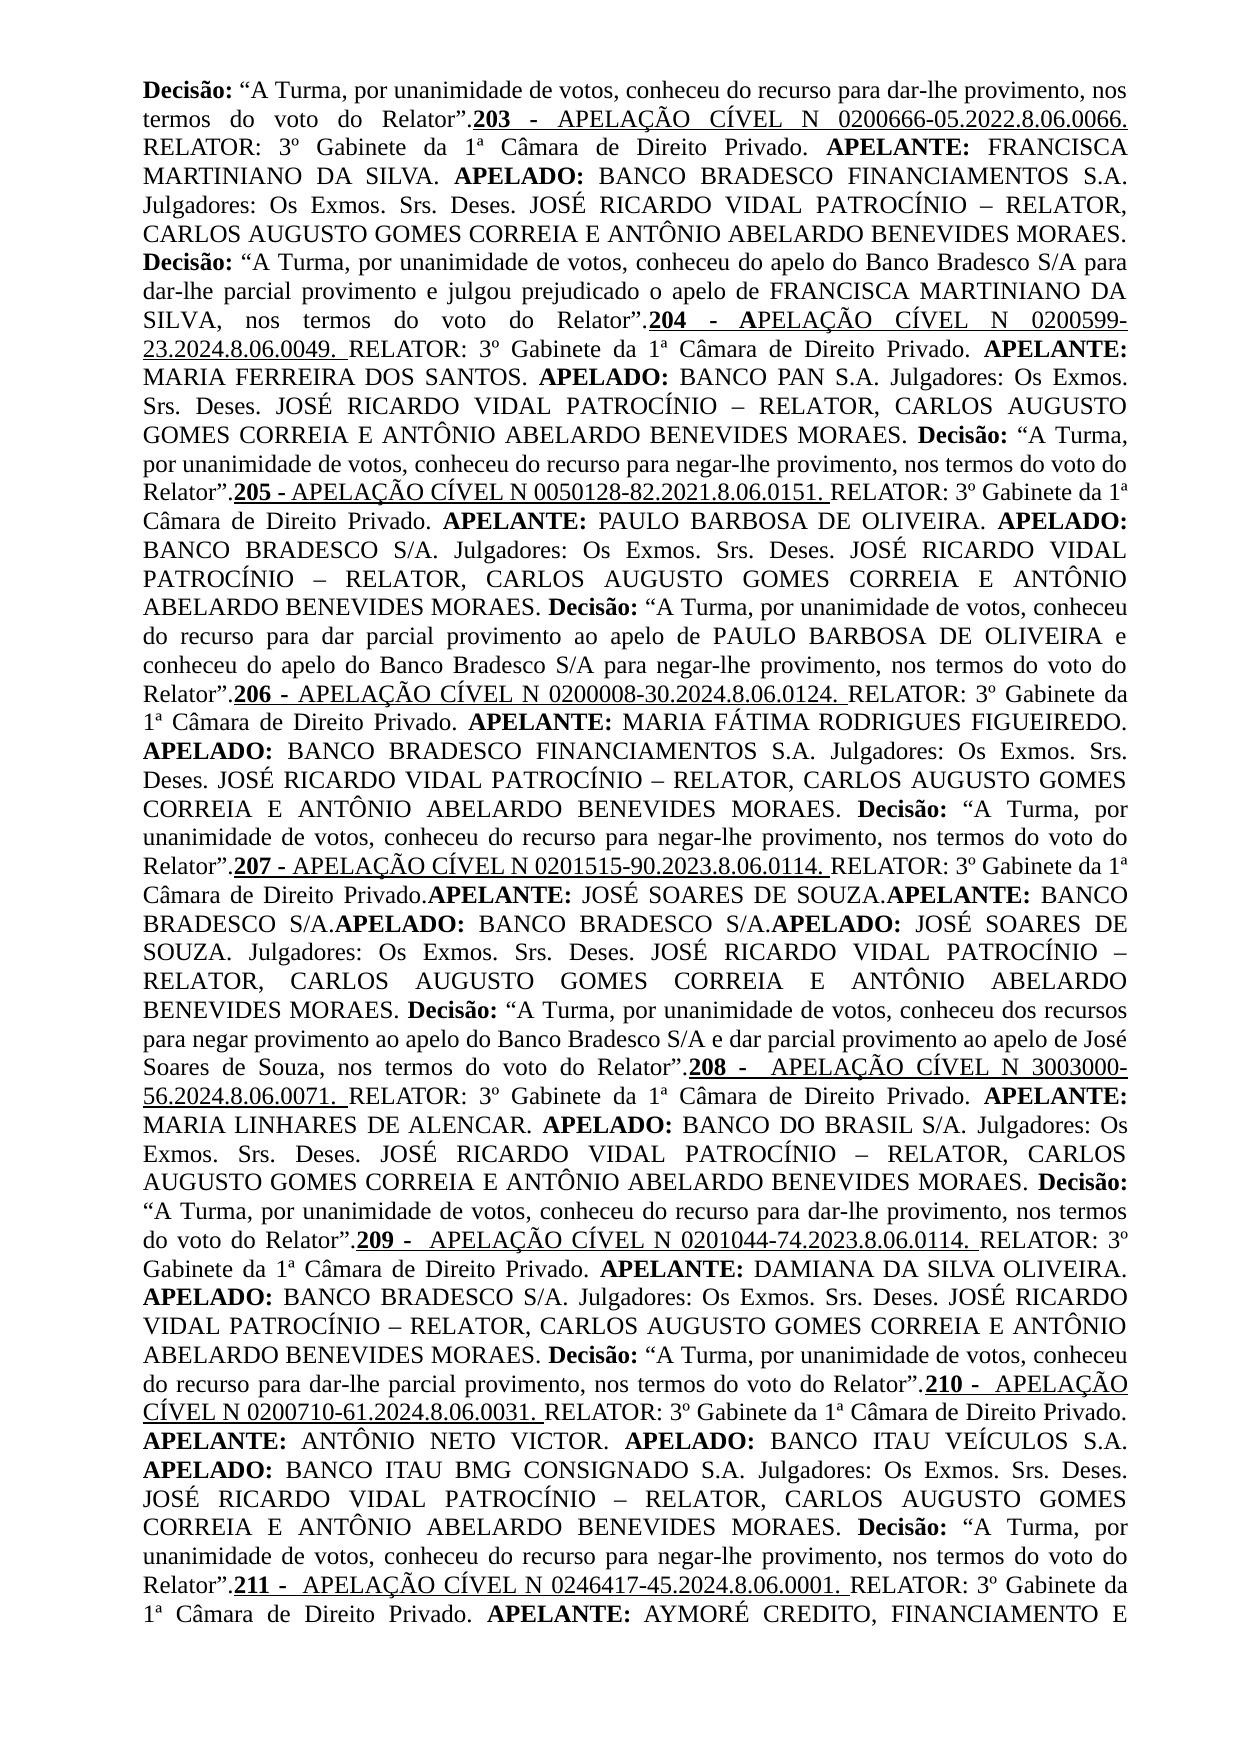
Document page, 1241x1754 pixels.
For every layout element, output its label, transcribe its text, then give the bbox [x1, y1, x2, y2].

text Decisão: “A Turma, por unanimidade de votos, conheceu do recurso para dar-lhe provimento, nos termos do voto do Relator”.203 - APELAÇÃO CÍVEL N 0200666-05.2022.8.06.0066. RELATOR: 3º Gabinete da 1ª Câmara de Direito Privado. APELANTE: FRANCISCA MARTINIANO DA SILVA. APELADO: BANCO BRADESCO FINANCIAMENTOS S.A. Julgadores: Os Exmos. Srs. Deses. JOSÉ RICARDO VIDAL PATROCÍNIO – RELATOR, CARLOS AUGUSTO GOMES CORREIA E ANTÔNIO ABELARDO BENEVIDES MORAES. Decisão: “A Turma, por unanimidade de votos, conheceu do apelo do Banco Bradesco S/A para dar-lhe parcial provimento e julgou prejudicado o apelo de FRANCISCA MARTINIANO DA SILVA, nos termos do voto do Relator”.204 - APELAÇÃO CÍVEL N 0200599-23.2024.8.06.0049. RELATOR: 3º Gabinete da 1ª Câmara de Direito Privado. APELANTE: MARIA FERREIRA DOS SANTOS. APELADO: BANCO PAN S.A. Julgadores: Os Exmos. Srs. Deses. JOSÉ RICARDO VIDAL PATROCÍNIO – RELATOR, CARLOS AUGUSTO GOMES CORREIA E ANTÔNIO ABELARDO BENEVIDES MORAES. Decisão: “A Turma, por unanimidade de votos, conheceu do recurso para negar-lhe provimento, nos termos do voto do Relator”.205 - APELAÇÃO CÍVEL N 0050128-82.2021.8.06.0151. RELATOR: 3º Gabinete da 1ª Câmara de Direito Privado. APELANTE: PAULO BARBOSA DE OLIVEIRA. APELADO: BANCO BRADESCO S/A. Julgadores: Os Exmos. Srs. Deses. JOSÉ RICARDO VIDAL PATROCÍNIO – RELATOR, CARLOS AUGUSTO GOMES CORREIA E ANTÔNIO ABELARDO BENEVIDES MORAES. Decisão: “A Turma, por unanimidade de votos, conheceu do recurso para dar parcial provimento ao apelo de PAULO BARBOSA DE OLIVEIRA e conheceu do apelo do Banco Bradesco S/A para negar-lhe provimento, nos termos do voto do Relator”.206 - APELAÇÃO CÍVEL N 0200008-30.2024.8.06.0124. RELATOR: 3º Gabinete da 1ª Câmara de Direito Privado. APELANTE: MARIA FÁTIMA RODRIGUES FIGUEIREDO. APELADO: BANCO BRADESCO FINANCIAMENTOS S.A. Julgadores: Os Exmos. Srs. Deses. JOSÉ RICARDO VIDAL PATROCÍNIO – RELATOR, CARLOS AUGUSTO GOMES CORREIA E ANTÔNIO ABELARDO BENEVIDES MORAES. Decisão: “A Turma, por unanimidade de votos, conheceu do recurso para negar-lhe provimento, nos termos do voto do Relator”.207 - APELAÇÃO CÍVEL N 0201515-90.2023.8.06.0114. RELATOR: 3º Gabinete da 1ª Câmara de Direito Privado.APELANTE: JOSÉ SOARES DE SOUZA.APELANTE: BANCO BRADESCO S/A.APELADO: BANCO BRADESCO S/A.APELADO: JOSÉ SOARES DE SOUZA. Julgadores: Os Exmos. Srs. Deses. JOSÉ RICARDO VIDAL PATROCÍNIO – RELATOR, CARLOS AUGUSTO GOMES CORREIA E ANTÔNIO ABELARDO BENEVIDES MORAES. Decisão: “A Turma, por unanimidade de votos, conheceu dos recursos para negar provimento ao apelo do Banco Bradesco S/A e dar parcial provimento ao apelo de José Soares de Souza, nos termos do voto do Relator”.208 - APELAÇÃO CÍVEL N 3003000-56.2024.8.06.0071. RELATOR: 3º Gabinete da 1ª Câmara de Direito Privado. APELANTE: MARIA LINHARES DE ALENCAR. APELADO: BANCO DO BRASIL S/A. Julgadores: Os Exmos. Srs. Deses. JOSÉ RICARDO VIDAL PATROCÍNIO – RELATOR, CARLOS AUGUSTO GOMES CORREIA E ANTÔNIO ABELARDO BENEVIDES MORAES. Decisão: “A Turma, por unanimidade de votos, conheceu do recurso para dar-lhe provimento, nos termos do voto do Relator”.209 - APELAÇÃO CÍVEL N 0201044-74.2023.8.06.0114. RELATOR: 3º Gabinete da 1ª Câmara de Direito Privado. APELANTE: DAMIANA DA SILVA OLIVEIRA. APELADO: BANCO BRADESCO S/A. Julgadores: Os Exmos. Srs. Deses. JOSÉ RICARDO VIDAL PATROCÍNIO – RELATOR, CARLOS AUGUSTO GOMES CORREIA E ANTÔNIO ABELARDO BENEVIDES MORAES. Decisão: “A Turma, por unanimidade de votos, conheceu do recurso para dar-lhe parcial provimento, nos termos do voto do Relator”.210 - APELAÇÃO CÍVEL N 0200710-61.2024.8.06.0031. RELATOR: 3º Gabinete da 1ª Câmara de Direito Privado. APELANTE: ANTÔNIO NETO VICTOR. APELADO: BANCO ITAU VEÍCULOS S.A. APELADO: BANCO ITAU BMG CONSIGNADO S.A. Julgadores: Os Exmos. Srs. Deses. JOSÉ RICARDO VIDAL PATROCÍNIO – RELATOR, CARLOS AUGUSTO GOMES CORREIA E ANTÔNIO ABELARDO BENEVIDES MORAES. Decisão: “A Turma, por unanimidade de votos, conheceu do recurso para negar-lhe provimento, nos termos do voto do Relator”.211 - APELAÇÃO CÍVEL N 0246417-45.2024.8.06.0001. RELATOR: 3º Gabinete da 1ª Câmara de Direito Privado. APELANTE: AYMORÉ CREDITO, FINANCIAMENTO E [143, 75, 1128, 1627]
